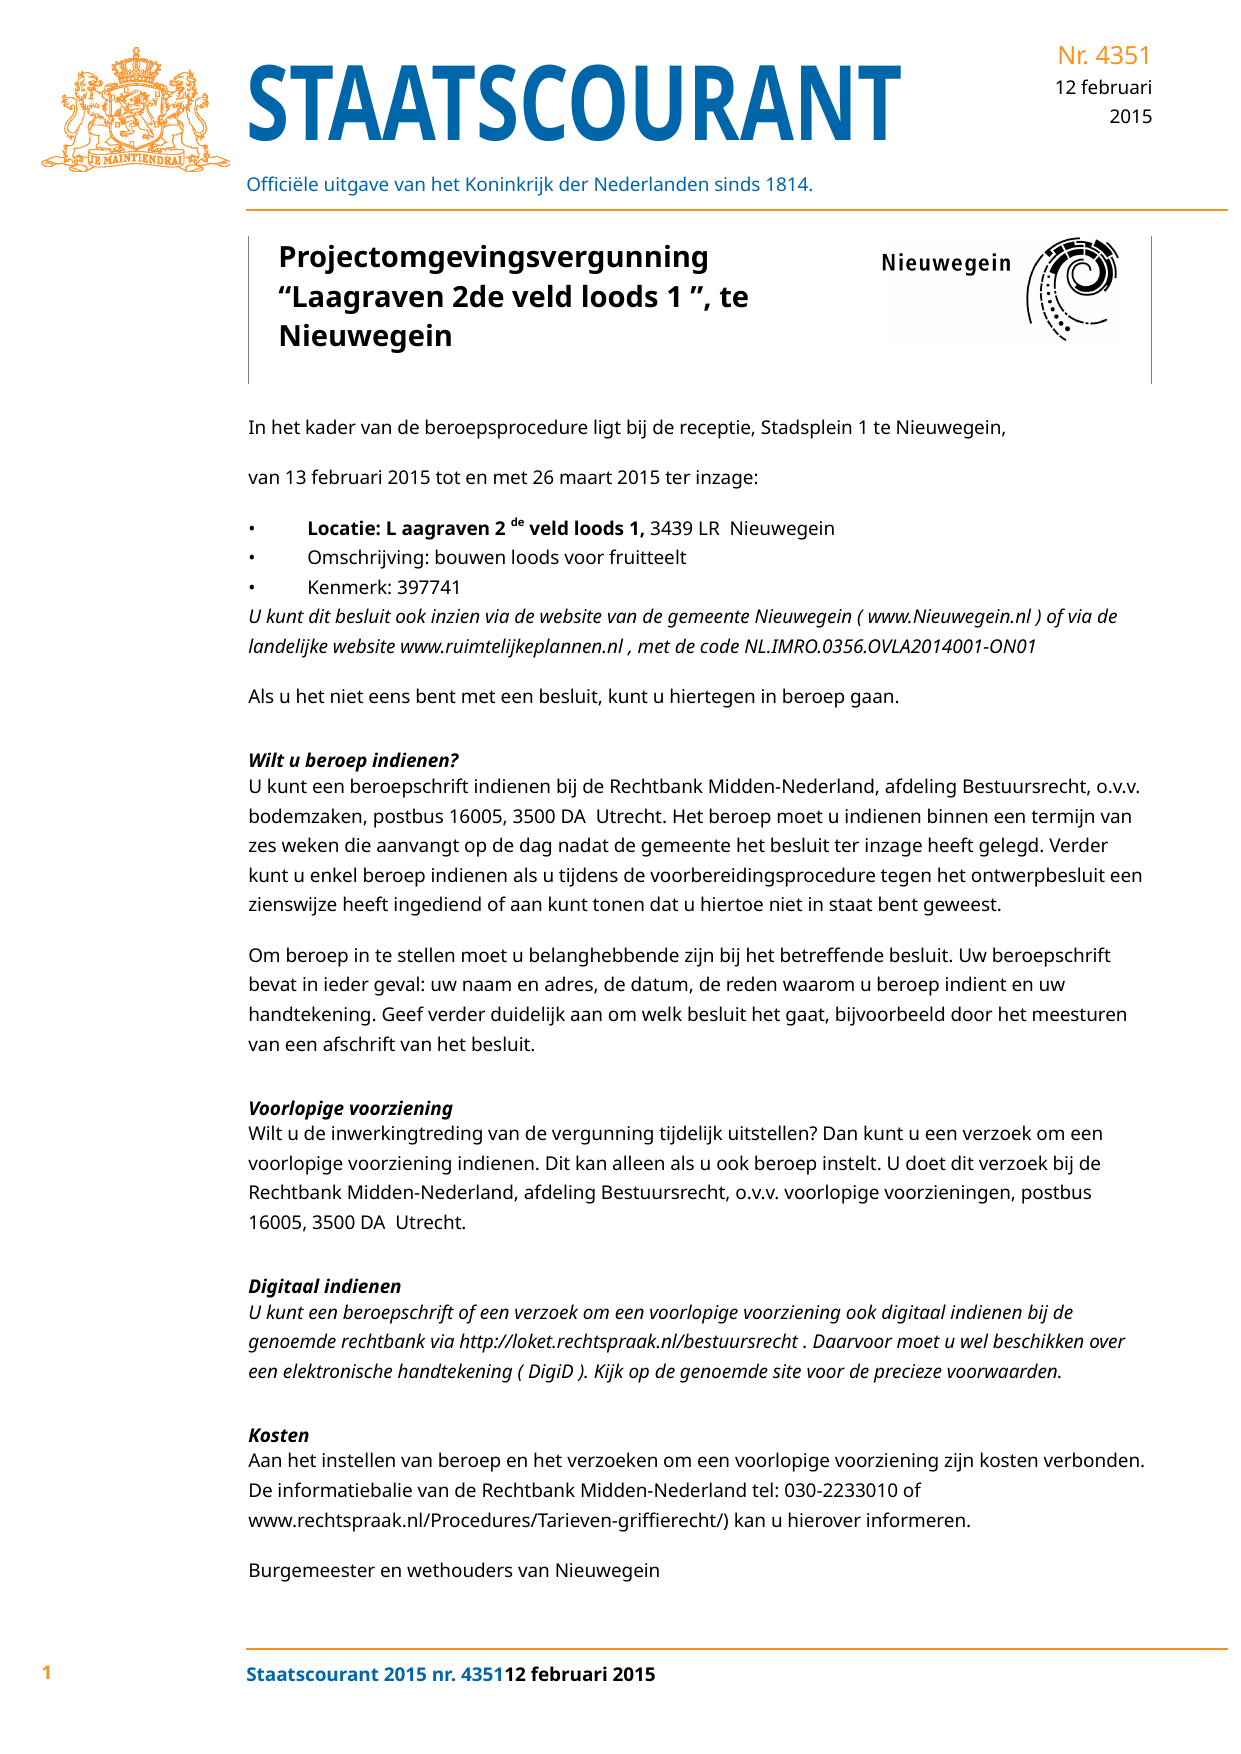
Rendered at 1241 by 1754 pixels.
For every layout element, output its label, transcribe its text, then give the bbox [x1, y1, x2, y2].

text U kunt een beroepschrift of een verzoek om een voorlopige voorziening ook digitaal indienen bij de genoemde rechtbank via http://loket.rechtspraak.nl/bestuursrecht . Daarvoor moet u wel beschikken over een elektronische handtekening ( DigiD ). Kijk op de genoemde site voor de precieze voorwaarden. [248, 1299, 1152, 1384]
text van 13 februari 2015 tot en met 26 maart 2015 ter inzage: [248, 464, 1152, 490]
text Digitaal indienen [248, 1273, 1152, 1299]
text U kunt dit besluit ook inzien via de website van de gemeente Nieuwegein ( www.Nieuwegein.nl ) of via de landelijke website www.ruimtelijkeplannen.nl , met de code NL.IMRO.0356.OVLA2014001-ON01 [248, 603, 1152, 659]
text Burgemeester en wethouders van Nieuwegein [248, 1557, 1152, 1583]
list Locatie: L aagraven 2 de veld loods 1, 3439 LR Nieuwegein [248, 515, 1152, 541]
text In het kader van de beroepsprocedure ligt bij de receptie, Stadsplein 1 te Nieuwegein, [248, 414, 1152, 440]
text Wilt u beroep indienen? [248, 747, 1152, 773]
text Als u het niet eens bent met een besluit, kunt u hiertegen in beroep gaan. [248, 683, 1152, 709]
picture [882, 236, 1119, 342]
text Aan het instellen van beroep en het verzoeken om een voorlopige voorziening zijn kosten verbonden. De informatiebalie van de Rechtbank Midden-Nederland tel: 030-2233010 of www.rechtspraak.nl/Procedures/Tarieven-griffierecht/) kan u hierover informeren. [248, 1448, 1152, 1533]
picture [41, 47, 231, 172]
text U kunt een beroepschrift indienen bij de Rechtbank Midden-Nederland, afdeling Bestuursrecht, o.v.v. bodemzaken, postbus 16005, 3500 DA Utrecht. Het beroep moet u indienen binnen een termijn van zes weken die aanvangt op de dag nadat de gemeente het besluit ter inzage heeft gelegd. Verder kunt u enkel beroep indienen als u tijdens de voorbereidingsprocedure tegen het ontwerpbesluit een zienswijze heeft ingediend of aan kunt tonen dat u hiertoe niet in staat bent geweest. [248, 773, 1152, 917]
text Kosten [248, 1422, 1152, 1448]
text Om beroep in te stellen moet u belanghebbende zijn bij het betreffende besluit. Uw beroepschrift bevat in ieder geval: uw naam en adres, de datum, de reden waarom u beroep indient en uw handtekening. Geef verder duidelijk aan om welk besluit het gaat, bijvoorbeeld door het meesturen van een afschrift van het besluit. [248, 942, 1152, 1056]
text Voorlopige voorziening [248, 1095, 1152, 1120]
table_header [850, 236, 1151, 384]
list Kenmerk: 397741 [248, 574, 1152, 600]
table_header Projectomgevingsvergunning “Laagraven 2de veld loods 1 ”, te Nieuwegein [249, 236, 850, 384]
list Omschrijving: bouwen loods voor fruitteelt [248, 544, 1152, 570]
text Wilt u de inwerkingtreding van de vergunning tijdelijk uitstellen? Dan kunt u een verzoek om een voorlopige voorziening indienen. Dit kan alleen als u ook beroep instelt. U doet dit verzoek bij de Rechtbank Midden-Nederland, afdeling Bestuursrecht, o.v.v. voorlopige voorzieningen, postbus 16005, 3500 DA Utrecht. [248, 1120, 1152, 1235]
